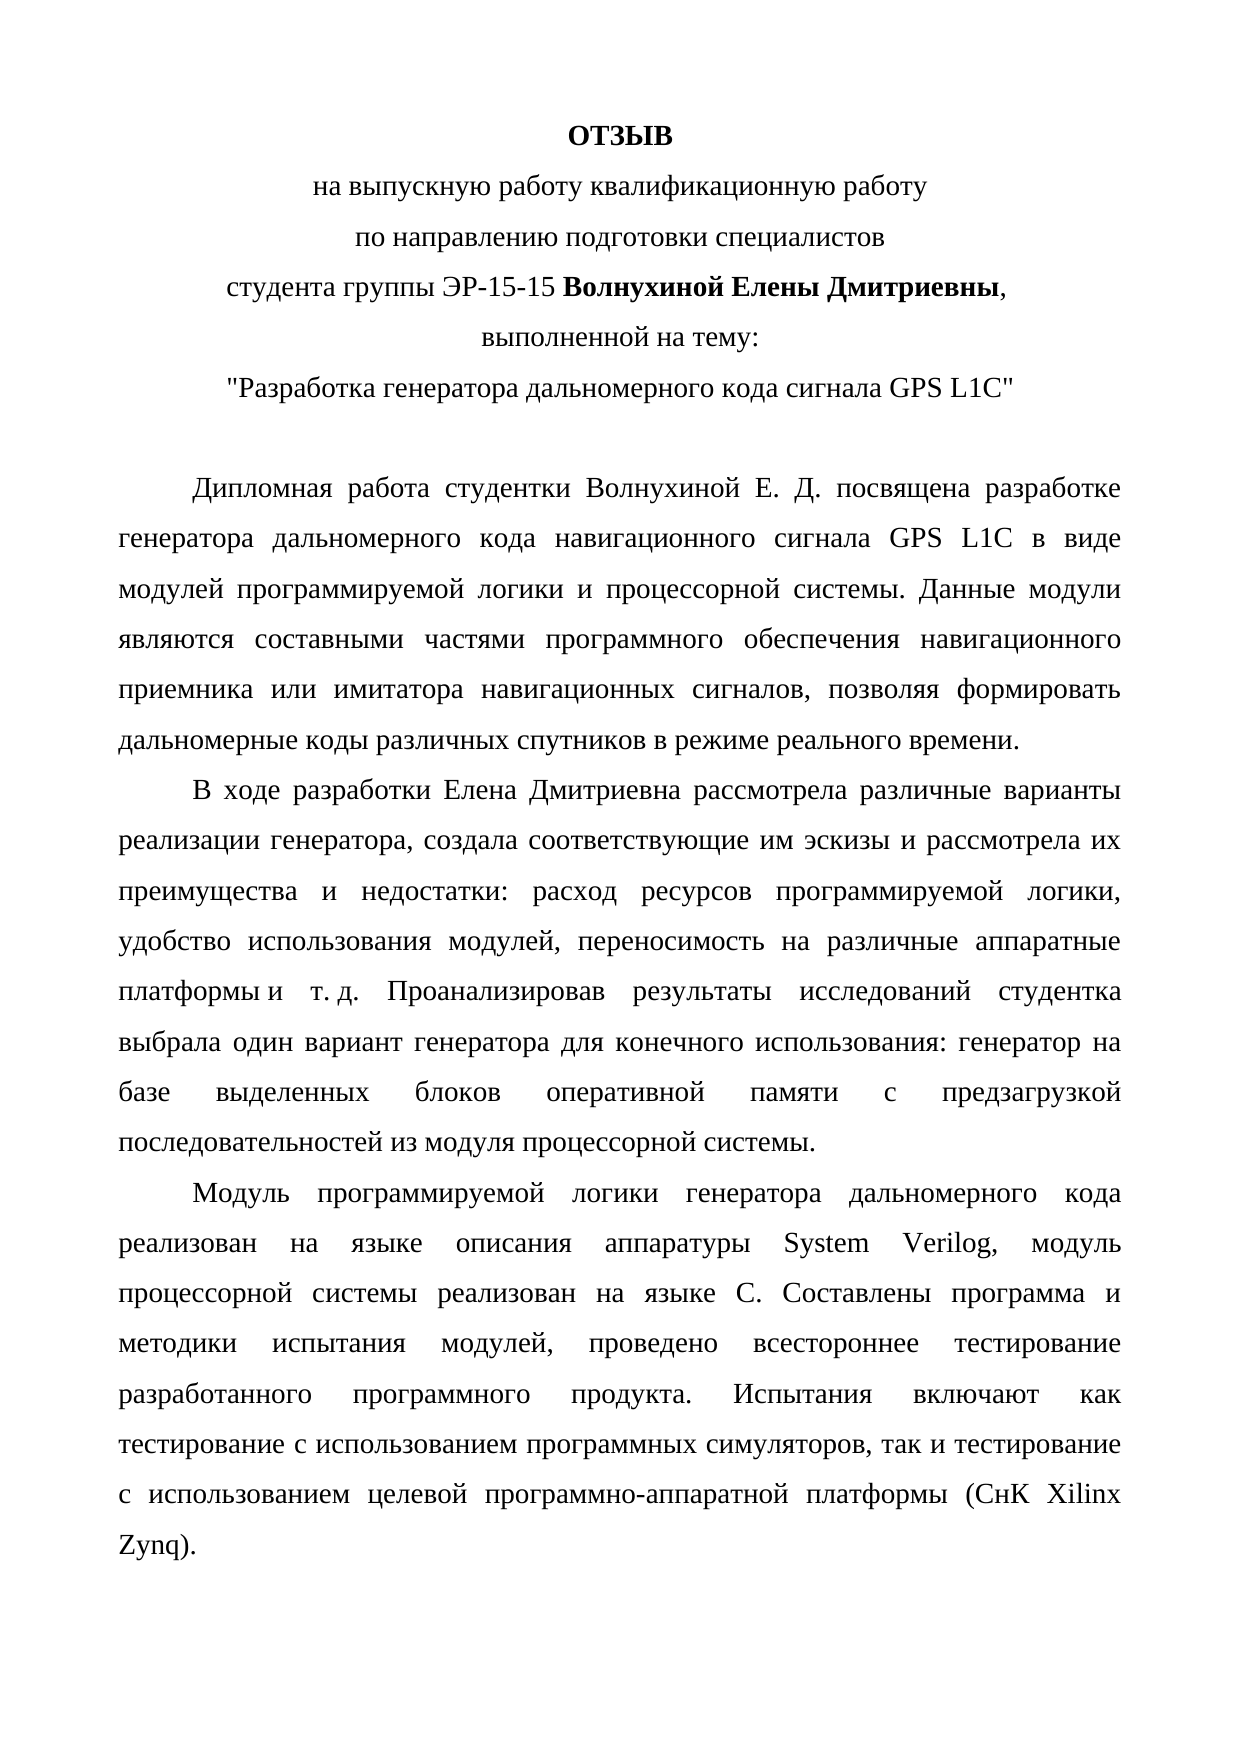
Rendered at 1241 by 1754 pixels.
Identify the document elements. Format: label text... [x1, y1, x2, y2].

text Дипломная работа студентки Волнухиной Е. Д. посвящена разработке генератора дальномерного кода навигационного сигнала GPS L1C в виде модулей программируемой логики и процессорной системы. Данные модули являются составными частями программного обеспечения навигационного приемника или имитатора навигационных сигналов, позволяя формировать дальномерные коды различных спутников в режиме реального времени. [118, 470, 1122, 755]
text Модуль программируемой логики генератора дальномерного кода реализован на языке описания аппаратуры System Verilog, модуль процессорной системы реализован на языке C. Составлены программа и методики испытания модулей, проведено всестороннее тестирование разработанного программного продукта. Испытания включают как тестирование с использованием программных симуляторов, так и тестирование с использованием целевой программно-аппаратной платформы (СнК Xilinx Zynq). [118, 1175, 1122, 1560]
text В ходе разработки Елена Дмитриевна рассмотрела различные варианты реализации генератора, создала соответствующие им эскизы и рассмотрела их преимущества и недостатки: расход ресурсов программируемой логики, удобство использования модулей, переносимость на различные аппаратные платформы и т. д. Проанализировав результаты исследований студентка выбрала один вариант генератора для конечного использования: генератор на базе выделенных блоков оперативной памяти с предзагрузкой последовательностей из модуля процессорной системы. [118, 772, 1122, 1158]
text на выпускную работу квалификационную работу [118, 168, 1122, 202]
text студента группы ЭР-15-15 Волнухиной Елены Дмитриевны, [118, 269, 1122, 303]
text "Разработка генератора дальномерного кода сигнала GPS L1C" [118, 370, 1122, 403]
text ОТЗЫВ [118, 118, 1122, 152]
text по направлению подготовки специалистов [118, 219, 1122, 252]
text выполненной на тему: [118, 319, 1122, 353]
